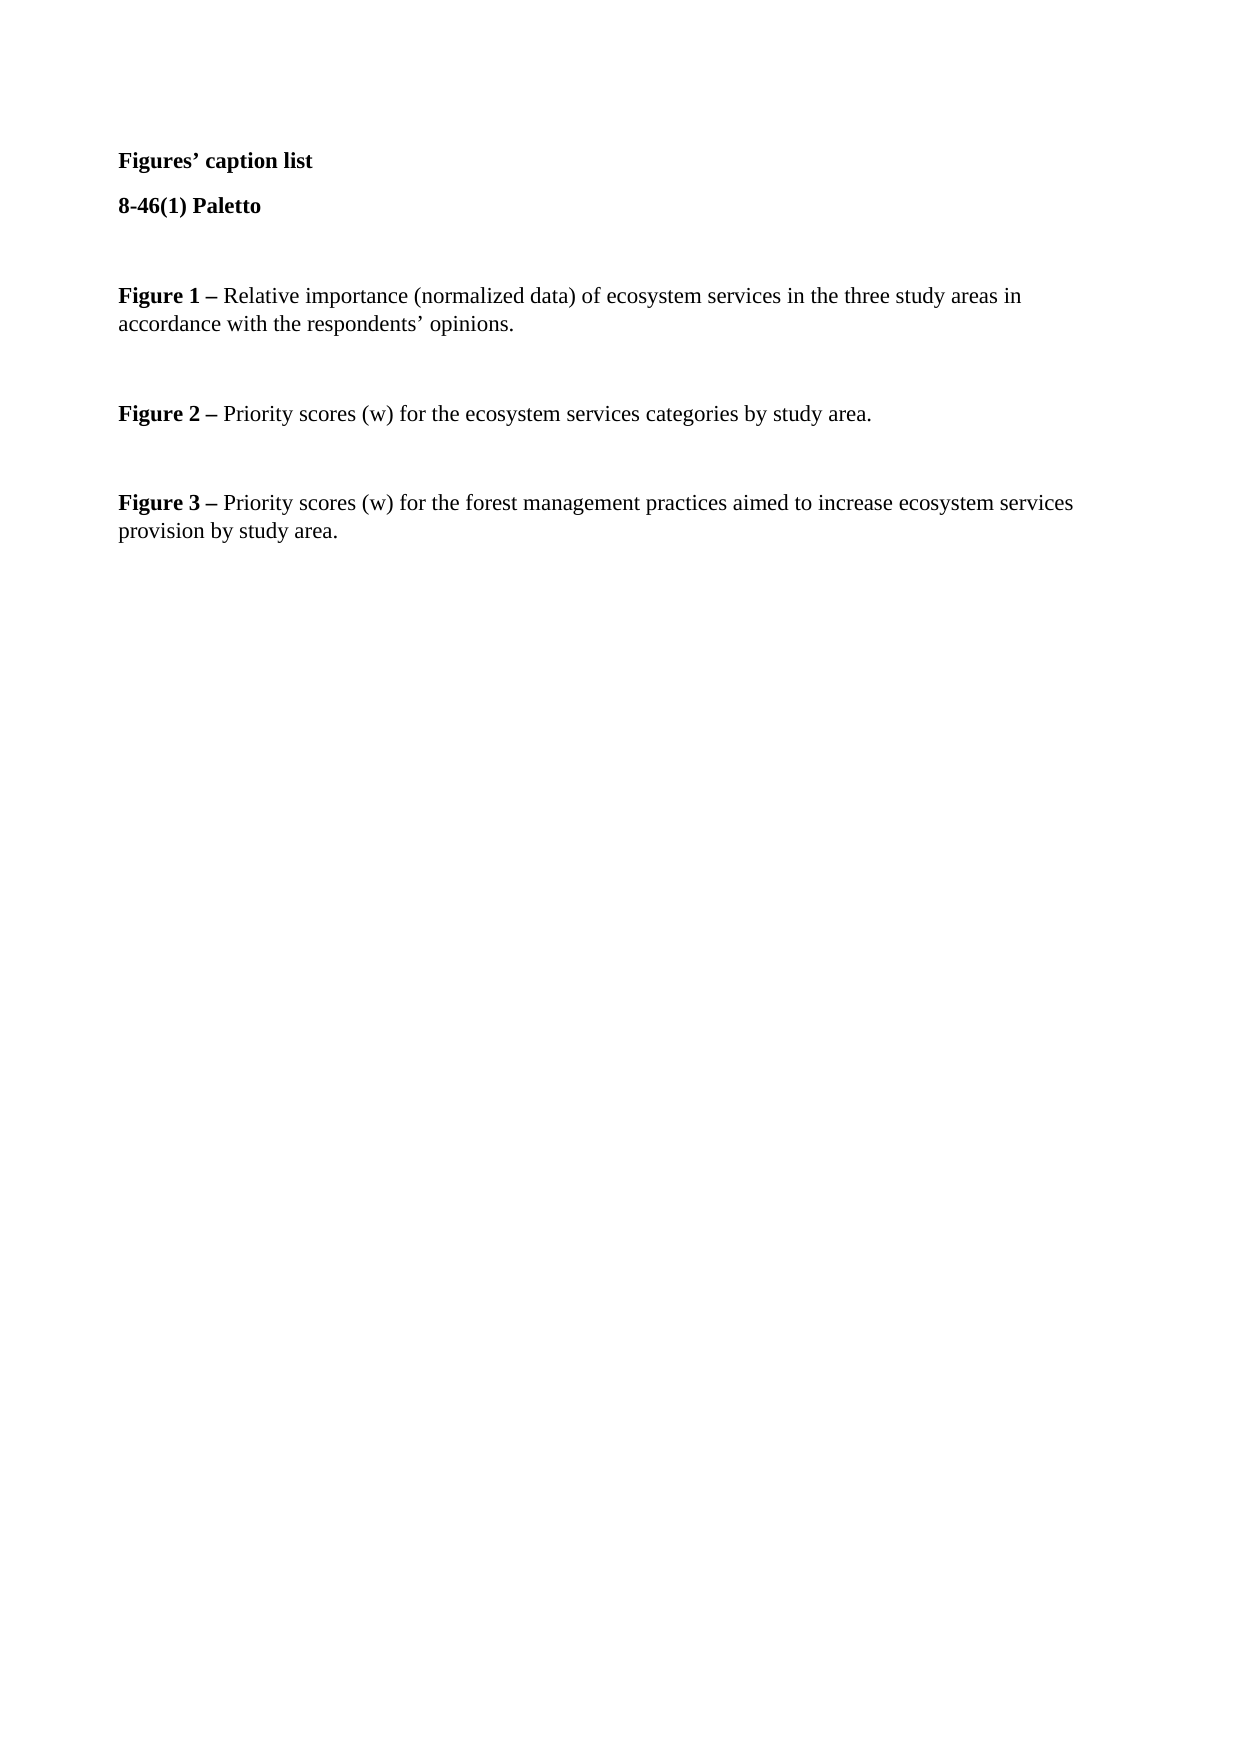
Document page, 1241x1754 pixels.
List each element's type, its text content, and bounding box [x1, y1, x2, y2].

text 8-46(1) Paletto [118, 192, 1122, 219]
text Figures’ caption list [118, 148, 1122, 174]
text Figure 2 – Priority scores (w) for the ecosystem services categories by study area. [118, 400, 1122, 426]
text Figure 1 – Relative importance (normalized data) of ecosystem services in the three study areas in accordance with the respondents’ opinions. [118, 282, 1122, 336]
text Figure 3 – Priority scores (w) for the forest management practices aimed to increase ecosystem services provision by study area. [118, 489, 1122, 544]
